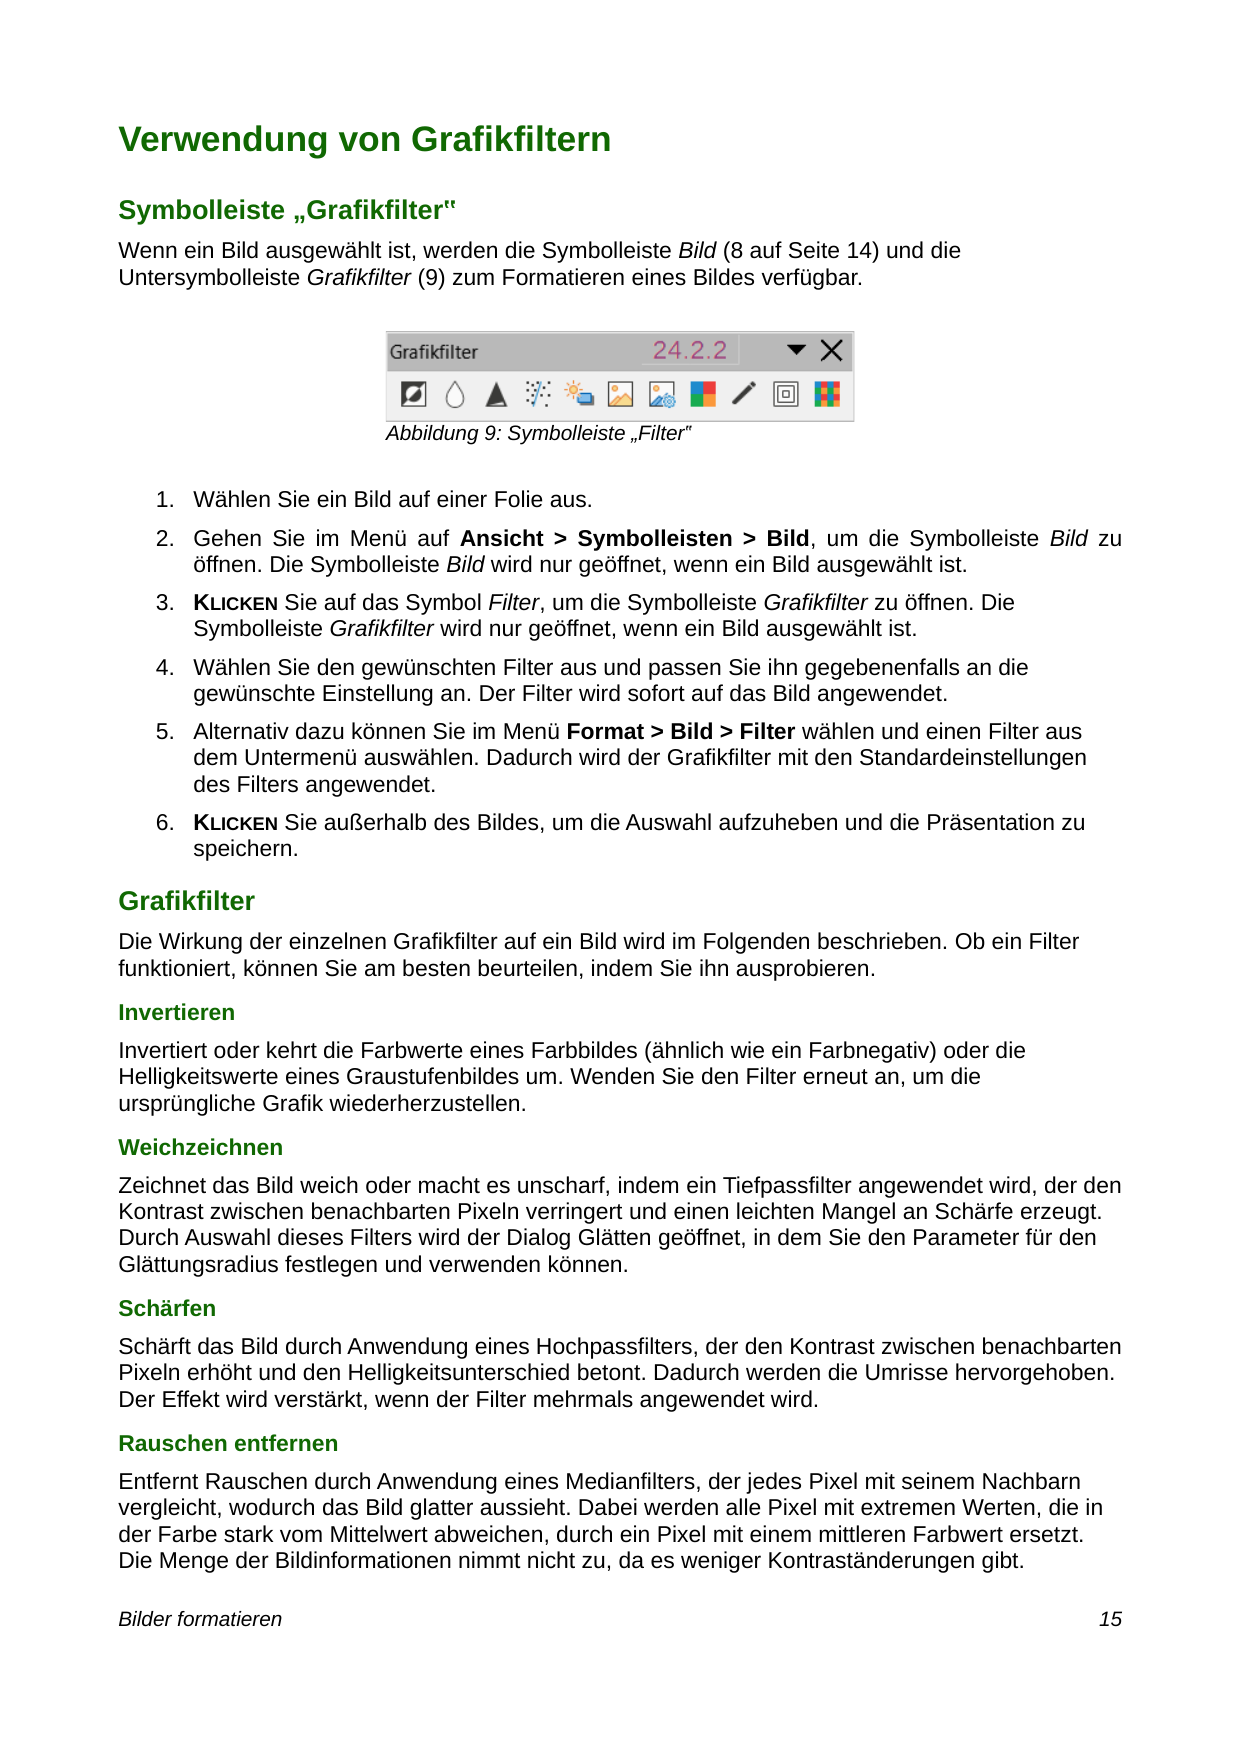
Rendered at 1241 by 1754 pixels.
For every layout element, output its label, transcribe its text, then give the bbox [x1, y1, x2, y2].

text Wenn ein Bild ausgewählt ist, werden die Symbolleiste Bild (Abbildung 8 auf Seite 14) und die Untersymbolleiste Grafikfilter (Abbildung 9) zum Formatieren eines Bildes verfügbar. [118, 237, 1122, 290]
text Zeichnet das Bild weich oder macht es unscharf, indem ein Tiefpassfilter angewendet wird, der den Kontrast zwischen benachbarten Pixeln verringert und einen leichten Mangel an Schärfe erzeugt. Durch Auswahl dieses Filters wird der Dialog Glätten geöffnet, in dem Sie den Parameter für den Glättungsradius festlegen und verwenden können. [118, 1172, 1122, 1277]
text Schärft das Bild durch Anwendung eines Hochpassfilters, der den Kontrast zwischen benachbarten Pixeln erhöht und den Helligkeitsunterschied betont. Dadurch werden die Umrisse hervorgehoben. Der Effekt wird verstärkt, wenn der Filter mehrmals angewendet wird. [118, 1333, 1122, 1412]
list Wählen Sie den gewünschten Filter aus und passen Sie ihn gegebenenfalls an die gewünschte Einstellung an. Der Filter wird sofort auf das Bild angewendet. [156, 653, 1122, 706]
subtitle Rauschen entfernen [118, 1430, 1122, 1456]
list Alternativ dazu können Sie im Menü Format > Bild > Filter wählen und einen Filter aus dem Untermenü auswählen. Dadurch wird der Grafikfilter mit den Standardeinstellungen des Filters angewendet. [156, 718, 1122, 797]
list Klicken Sie außerhalb des Bildes, um die Auswahl aufzuheben und die Präsentation zu speichern. [156, 809, 1122, 862]
subtitle Symbolleiste „Grafikfilter‟ [118, 194, 1122, 226]
text Entfernt Rauschen durch Anwendung eines Medianfilters, der jedes Pixel mit seinem Nachbarn vergleicht, wodurch das Bild glatter aussieht. Dabei werden alle Pixel mit extremen Werten, die in der Farbe stark vom Mittelwert abweichen, durch ein Pixel mit einem mittleren Farbwert ersetzt. Die Menge der Bildinformationen nimmt nicht zu, da es weniger Kontraständerungen gibt. [118, 1468, 1122, 1573]
list Klicken Sie auf das Symbol Filter, um die Symbolleiste Grafikfilter zu öffnen. Die Symbolleiste Grafikfilter wird nur geöffnet, wenn ein Bild ausgewählt ist. [156, 589, 1122, 642]
list Gehen Sie im Menü auf Ansicht > Symbolleisten > Bild, um die Symbolleiste Bild zu öffnen. Die Symbolleiste Bild wird nur geöffnet, wenn ein Bild ausgewählt ist. [156, 524, 1122, 577]
subtitle Invertieren [118, 999, 1122, 1025]
list Wählen Sie ein Bild auf einer Folie aus. [156, 486, 1122, 513]
text Abbildung 9: Symbolleiste „Filter‟ [386, 422, 854, 445]
subtitle Schärfen [118, 1295, 1122, 1321]
text Invertiert oder kehrt die Farbwerte eines Farbbildes (ähnlich wie ein Farbnegativ) oder die Helligkeitswerte eines Graustufenbildes um. Wenden Sie den Filter erneut an, um die ursprüngliche Grafik wiederherzustellen. [118, 1037, 1122, 1116]
subtitle Grafikfilter [118, 885, 1122, 916]
text Die Wirkung der einzelnen Grafikfilter auf ein Bild wird im Folgenden beschrieben. Ob ein Filter funktioniert, können Sie am besten beurteilen, indem Sie ihn ausprobieren. [118, 928, 1122, 981]
subtitle Weichzeichnen [118, 1133, 1122, 1160]
subtitle Verwendung von Grafikfiltern [118, 118, 1122, 159]
picture [385, 331, 855, 422]
